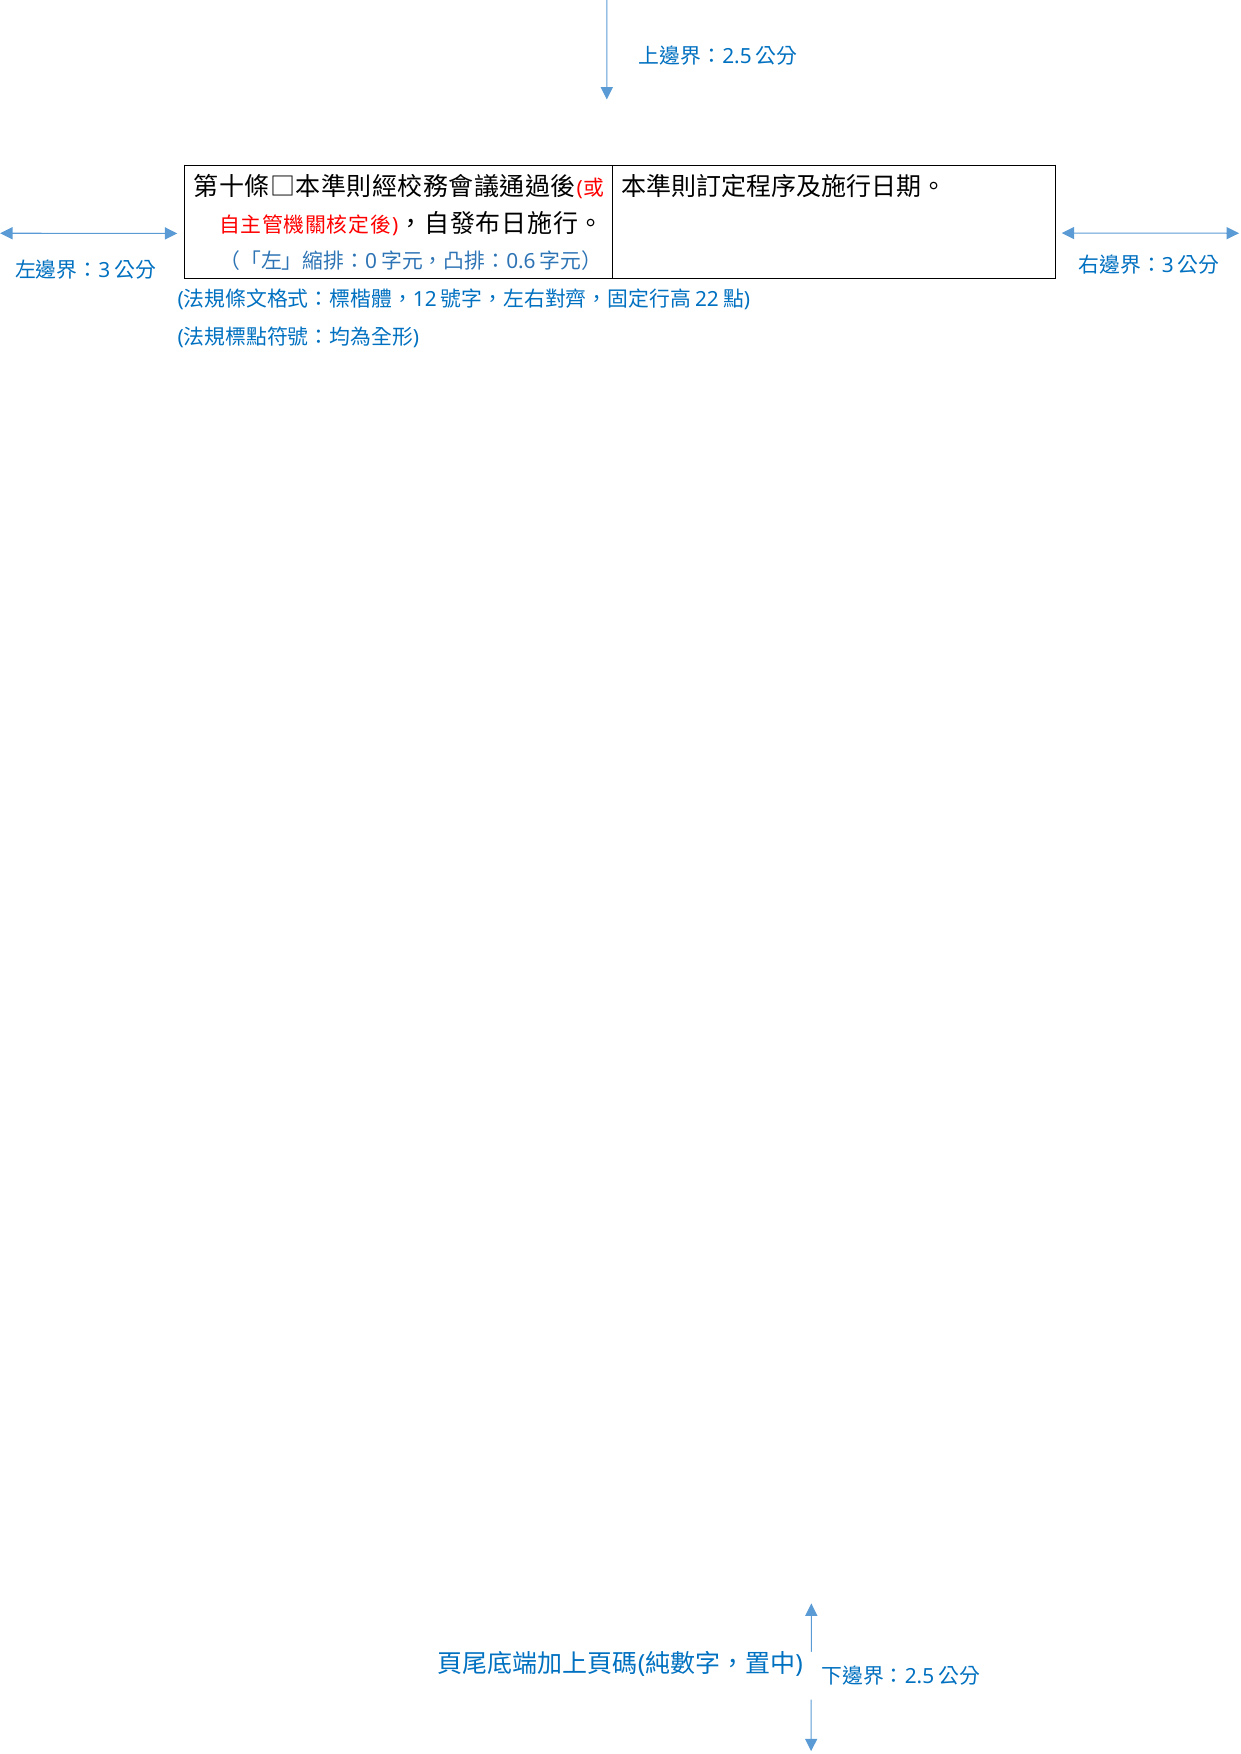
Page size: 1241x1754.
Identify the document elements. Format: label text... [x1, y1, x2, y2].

text 上邊界：2.5公分 [639, 39, 811, 69]
text 右邊界：3公分 [1078, 248, 1240, 278]
text 下邊界：2.5公分 [821, 1659, 989, 1690]
table_cell 本準則訂定程序及施行日期。 [613, 166, 1055, 278]
text (法規標點符號：均為全形) [177, 317, 1063, 354]
text (法規條文格式：標楷體，12號字，左右對齊，固定行高22點) [177, 279, 1063, 317]
text 頁尾底端加上頁碼(純數字，置中) [430, 1643, 810, 1679]
text 左邊界：3公分 [15, 253, 184, 284]
table_cell 第十條□本準則經校務會議通過後(或自主管機關核定後)，自發布日施行。（「左」縮排：0字元，凸排：0.6字元） [185, 166, 612, 278]
